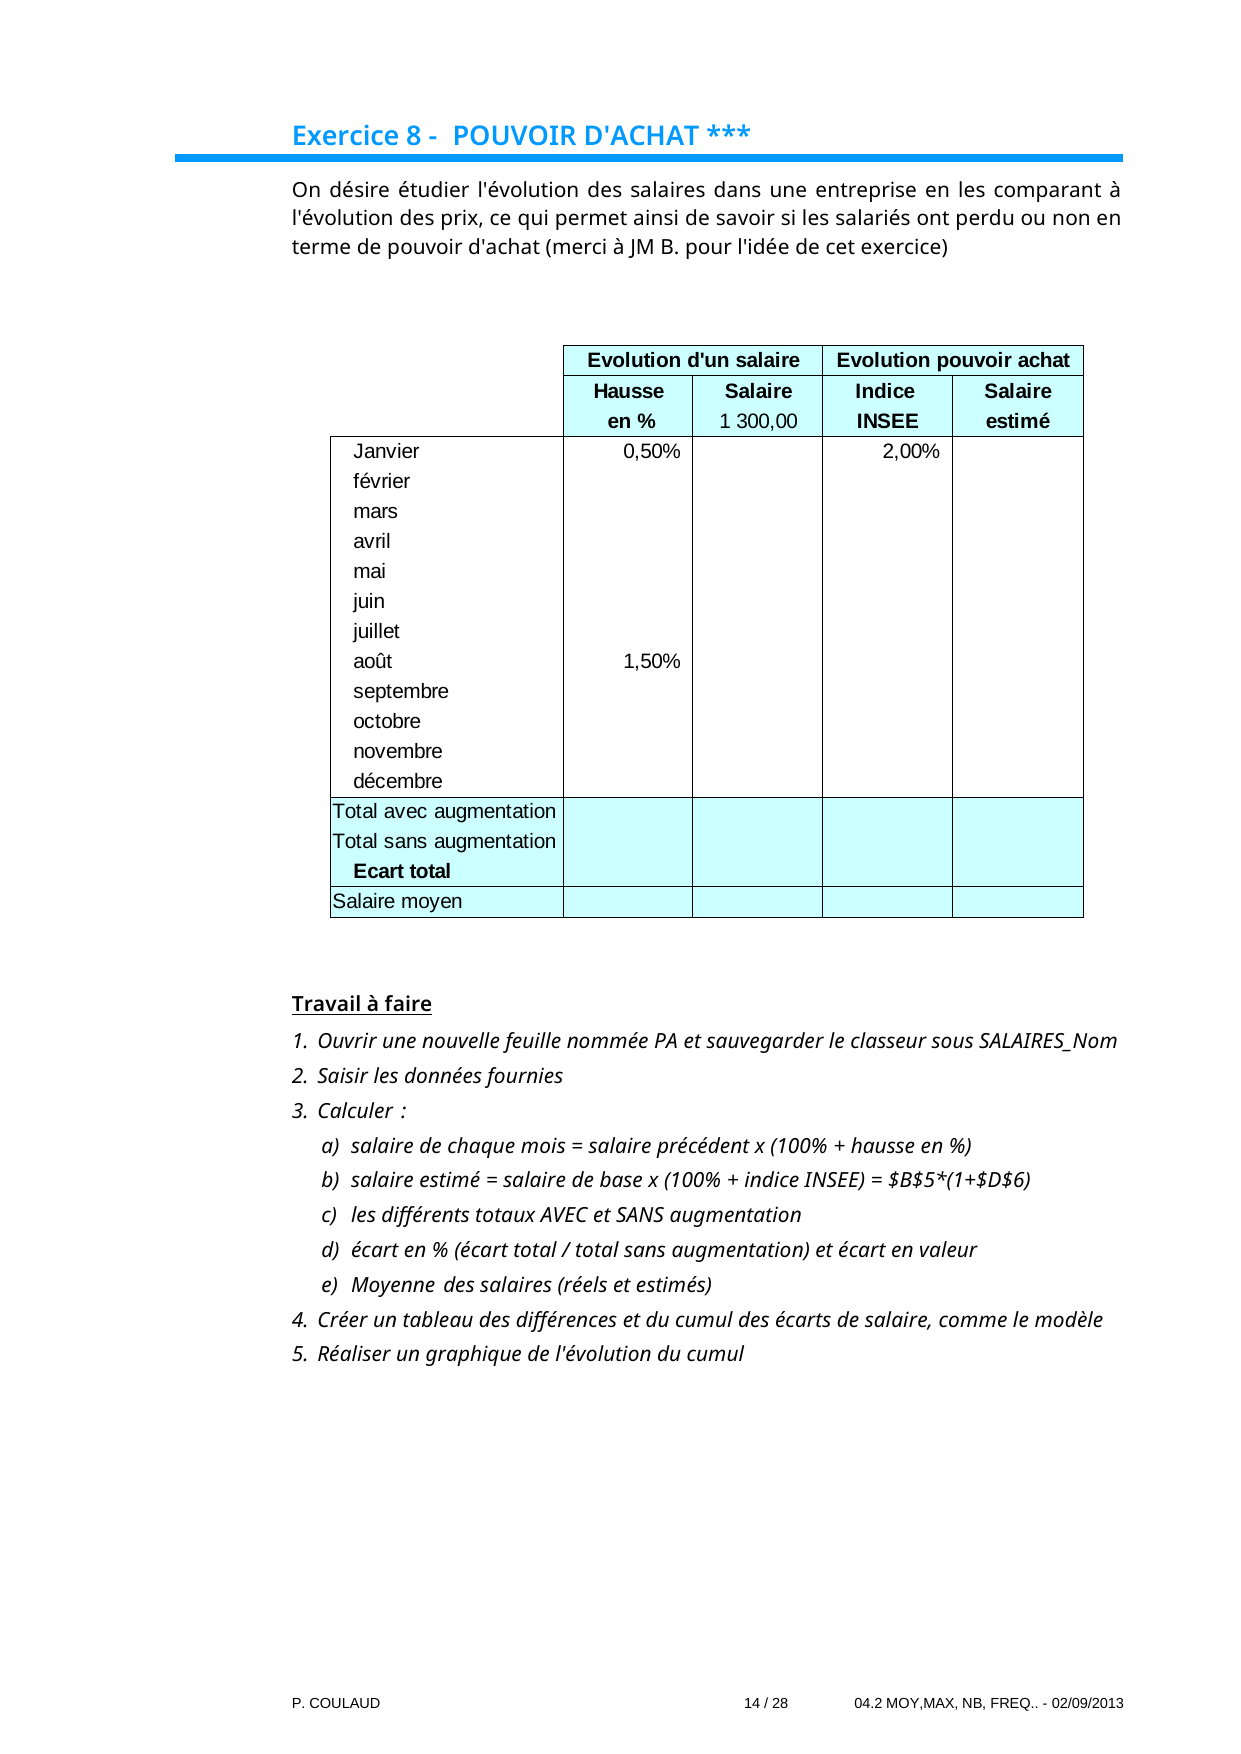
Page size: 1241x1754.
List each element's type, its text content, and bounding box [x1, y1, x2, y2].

list salaire de chaque mois = salaire précédent x (100% + hausse en %) [321, 1131, 1123, 1159]
list Créer un tableau des différences et du cumul des écarts de salaire, comme le modèle [292, 1304, 1123, 1333]
list Ouvrir une nouvelle feuille nommée PA et sauvegarder le classeur sous SALAIRES_Nom [292, 1026, 1123, 1055]
list Saisir les données fournies [292, 1061, 1123, 1089]
text On désire étudier l'évolution des salaires dans une entreprise en les comparant à l'évolution des prix, ce qui permet ainsi de savoir si les salariés ont perdu ou non en terme de pouvoir d'achat (merci à JM B. pour l'idée de cet exercice) [292, 174, 1123, 260]
subtitle Travail à faire [292, 989, 1123, 1018]
subtitle POUVOIR D'ACHAT *** [175, 117, 1123, 154]
list Moyenne des salaires (réels et estimés) [321, 1270, 1123, 1298]
list les différents totaux AVEC et SANS augmentation [321, 1200, 1123, 1229]
list Réaliser un graphique de l'évolution du cumul [292, 1339, 1123, 1368]
list écart en % (écart total / total sans augmentation) et écart en valeur [321, 1235, 1123, 1263]
list salaire estimé = salaire de base x (100% + indice INSEE) = $B$5*(1+$D$6) [321, 1165, 1123, 1194]
list Calculer : [292, 1096, 1123, 1124]
